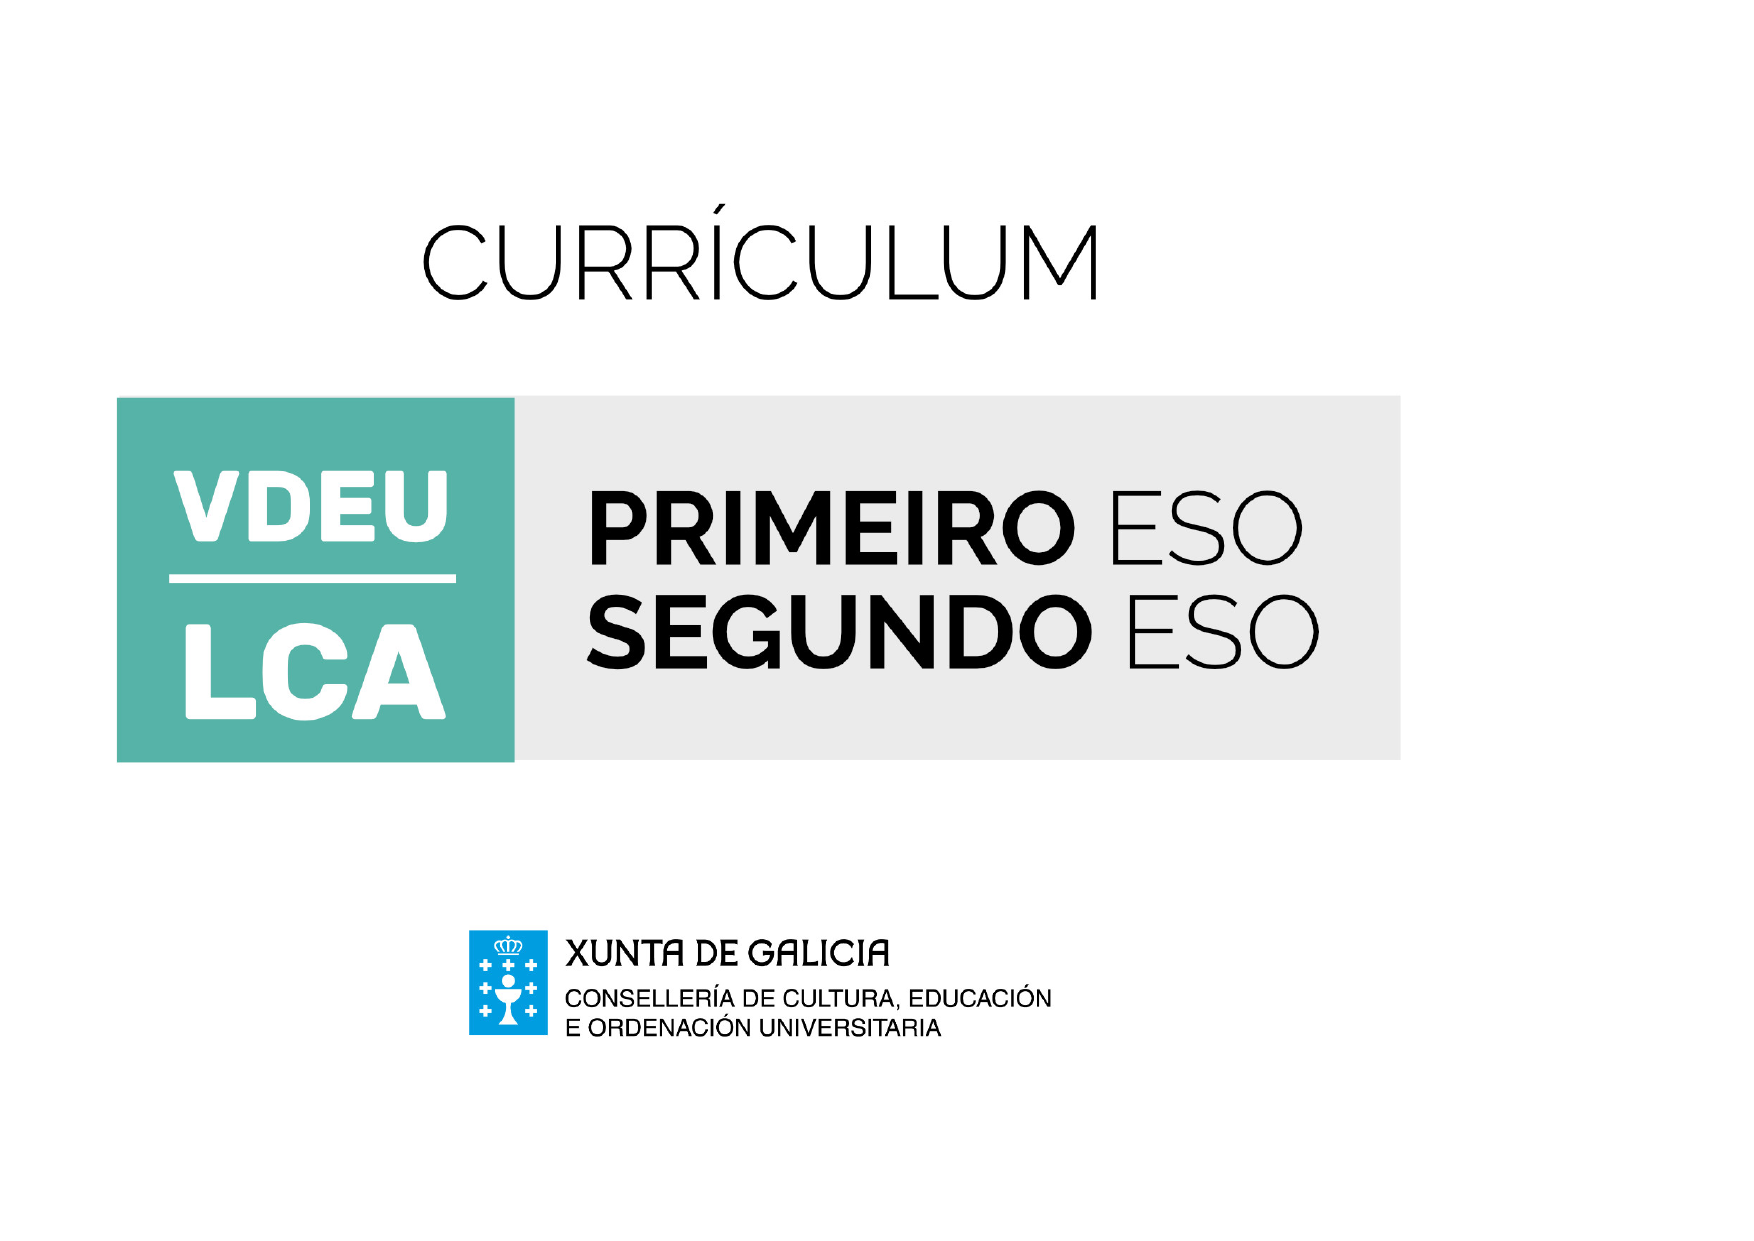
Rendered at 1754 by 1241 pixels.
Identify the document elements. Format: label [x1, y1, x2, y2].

picture [48, 118, 1469, 1122]
